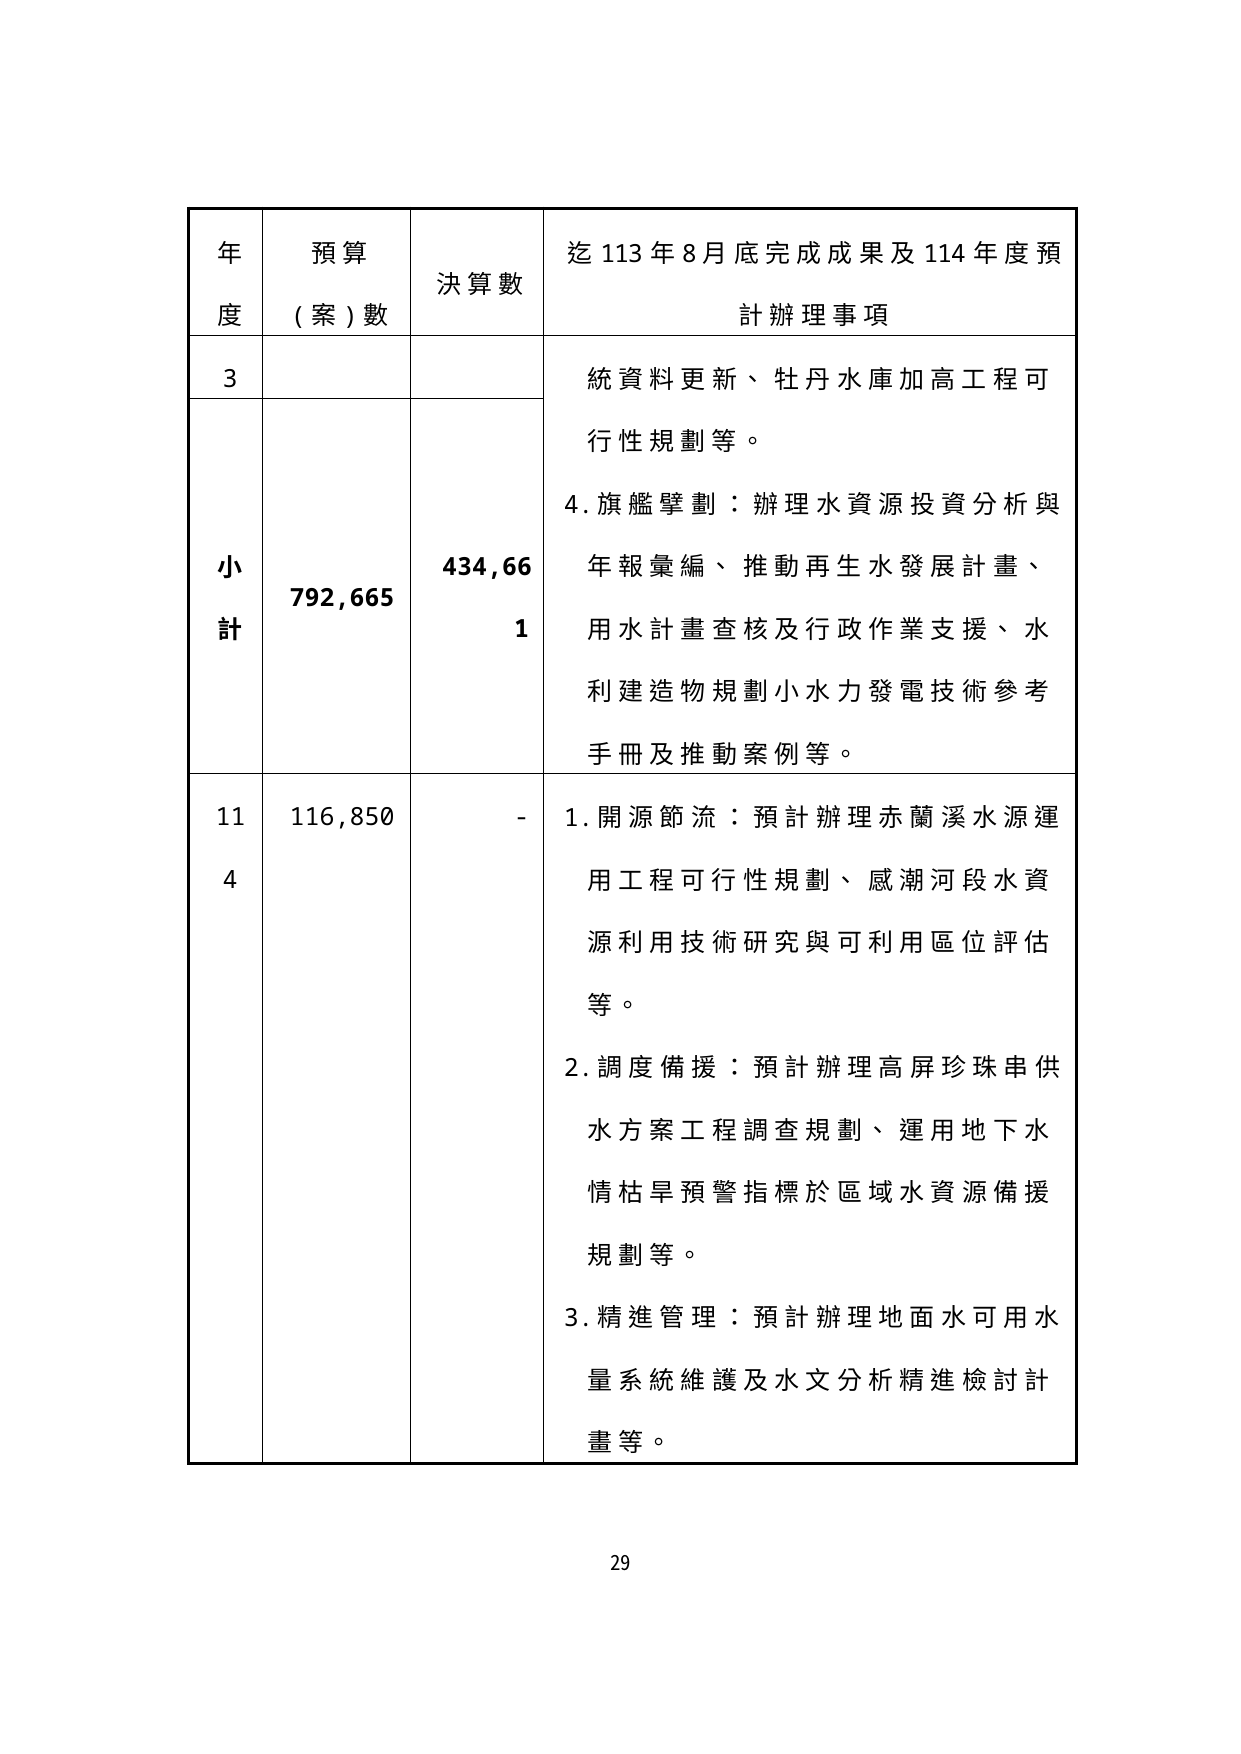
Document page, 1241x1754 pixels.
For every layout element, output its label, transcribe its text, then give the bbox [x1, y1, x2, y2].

table_cell - [411, 774, 543, 1462]
table_header 決算數 [411, 210, 543, 335]
table_cell [411, 336, 543, 398]
table_cell 434,661 [411, 399, 543, 773]
table_cell 小計 [190, 399, 262, 773]
table_header 年度 [190, 210, 262, 335]
table_cell 792,665 [263, 399, 410, 773]
table_cell 3 [190, 336, 262, 398]
table_cell [263, 336, 410, 398]
table_header 迄113年8月底完成成果及114年度預計辦理事項 [544, 210, 1075, 335]
table_header 預算(案)數 [263, 210, 410, 335]
table_cell 116,850 [263, 774, 410, 1462]
table_cell 統資料更新、牡丹水庫加高工程可行性規劃等。 4.旗艦擘劃：辦理水資源投資分析與年報彙編、推動再生水發展計畫、用水計畫查核及行政作業支援、水利建造物規劃小水力發電技術參考手冊及推動案例等。 [544, 336, 1075, 773]
table_cell 1.開源節流：預計辦理赤蘭溪水源運用工程可行性規劃、感潮河段水資源利用技術研究與可利用區位評估等。 2.調度備援：預計辦理高屏珍珠串供水方案工程調查規劃、運用地下水情枯旱預警指標於區域水資源備援規劃等。 3.精進管理：預計辦理地面水可用水量系統維護及水文分析精進檢討計畫等。 [544, 774, 1075, 1462]
table_cell 114 [190, 774, 262, 1462]
